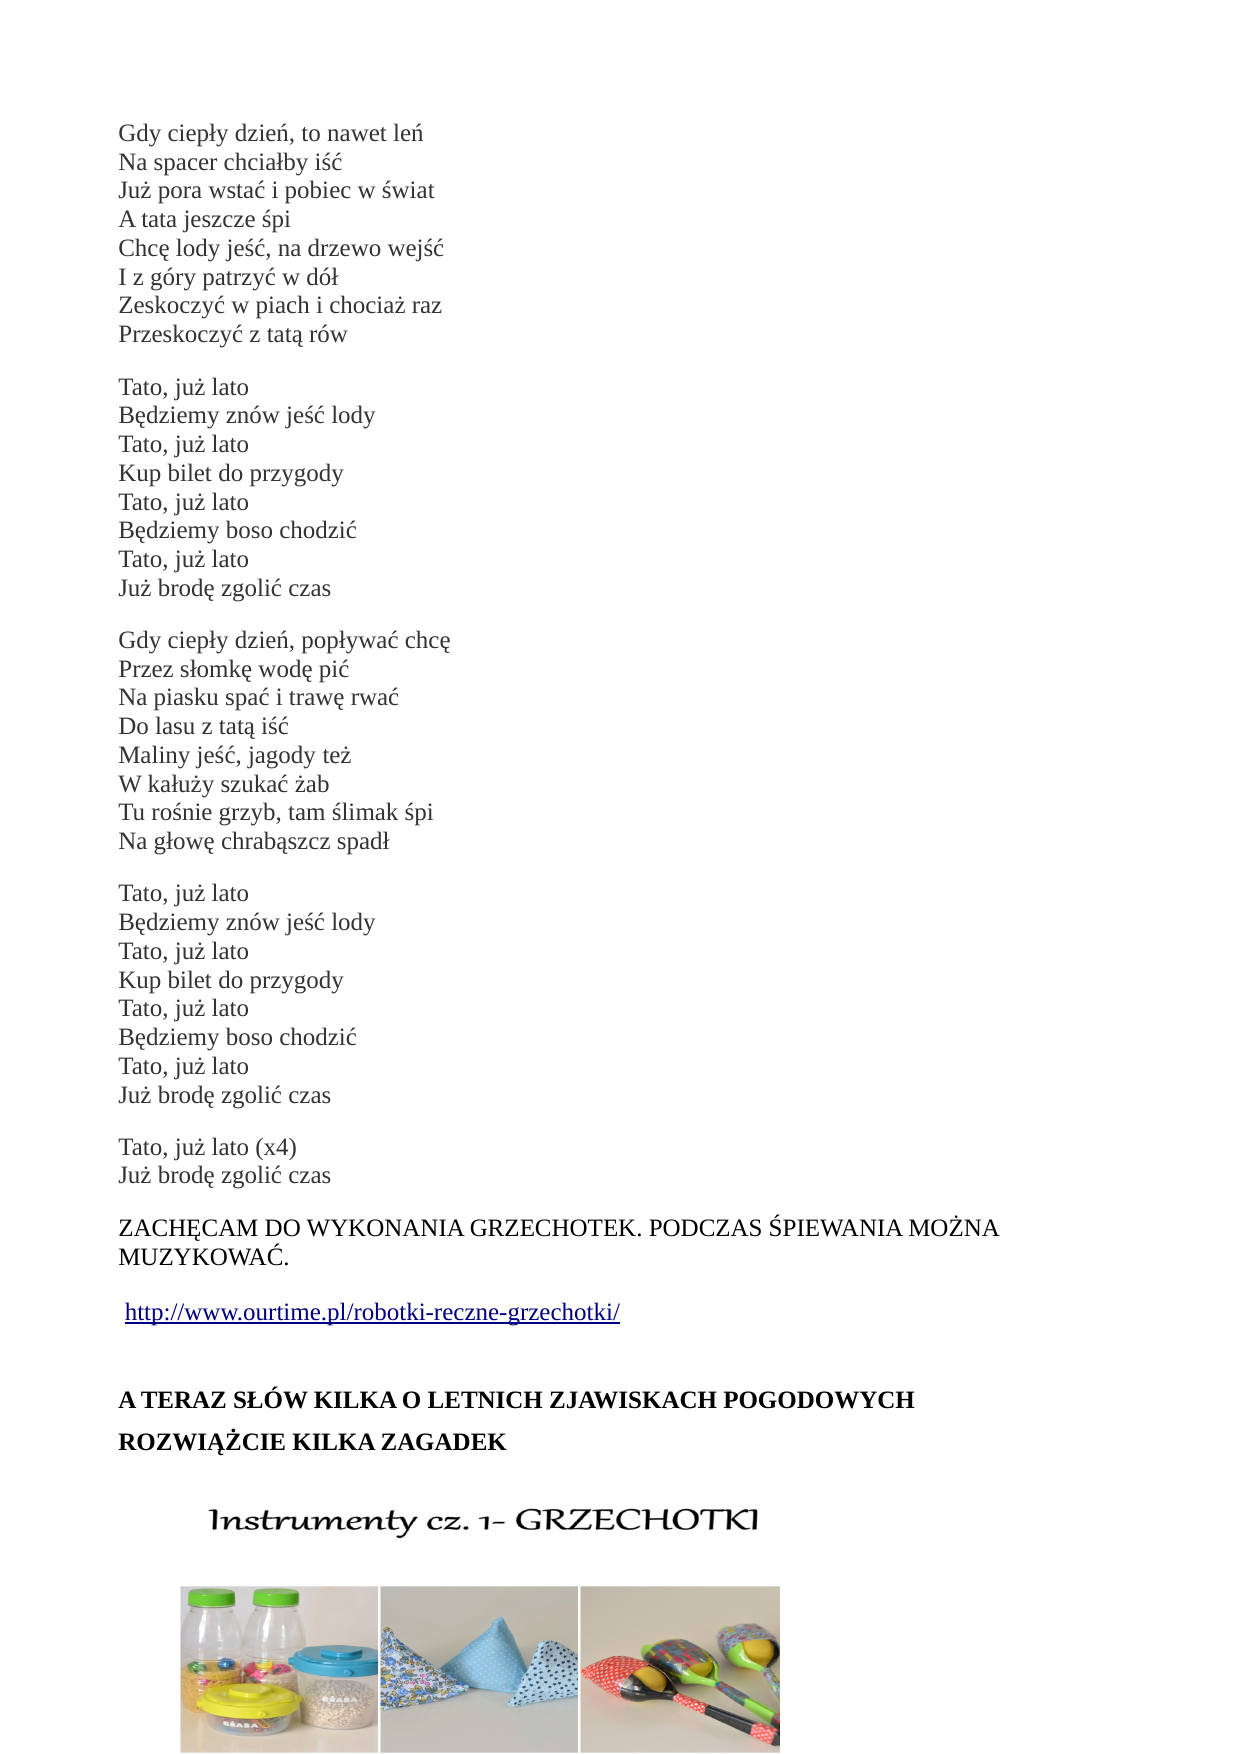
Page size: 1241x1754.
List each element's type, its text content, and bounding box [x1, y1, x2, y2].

text Gdy ciepły dzień, popływać chcę Przez słomkę wodę pić Na piasku spać i trawę rwać Do lasu z tatą iść Maliny jeść, jagody też W kałuży szukać żab Tu rośnie grzyb, tam ślimak śpi Na głowę chrabąszcz spadł [118, 625, 1122, 855]
text Tato, już lato (x4) Już brodę zgolić czas [118, 1132, 1122, 1189]
text Gdy ciepły dzień, to nawet leń Na spacer chciałby iść Już pora wstać i pobiec w świat A tata jeszcze śpi Chcę lody jeść, na drzewo wejść I z góry patrzyć w dół Zeskoczyć w piach i chociaż raz Przeskoczyć z tatą rów [118, 118, 1122, 348]
text Tato, już lato Będziemy znów jeść lody Tato, już lato Kup bilet do przygody Tato, już lato Będziemy boso chodzić Tato, już lato Już brodę zgolić czas [118, 372, 1122, 602]
text http://www.ourtime.pl/robotki-reczne-grzechotki/ [118, 1294, 1122, 1328]
text A TERAZ SŁÓW KILKA O LETNICH ZJAWISKACH POGODOWYCH [118, 1351, 1122, 1414]
text ZACHĘCAM DO WYKONANIA GRZECHOTEK. PODCZAS ŚPIEWANIA MOŻNA MUZYKOWAĆ. [118, 1213, 1122, 1270]
picture [178, 1485, 782, 1754]
text ROZWIĄŻCIE KILKA ZAGADEK [118, 1427, 1122, 1455]
text Tato, już lato Będziemy znów jeść lody Tato, już lato Kup bilet do przygody Tato, już lato Będziemy boso chodzić Tato, już lato Już brodę zgolić czas [118, 878, 1122, 1108]
